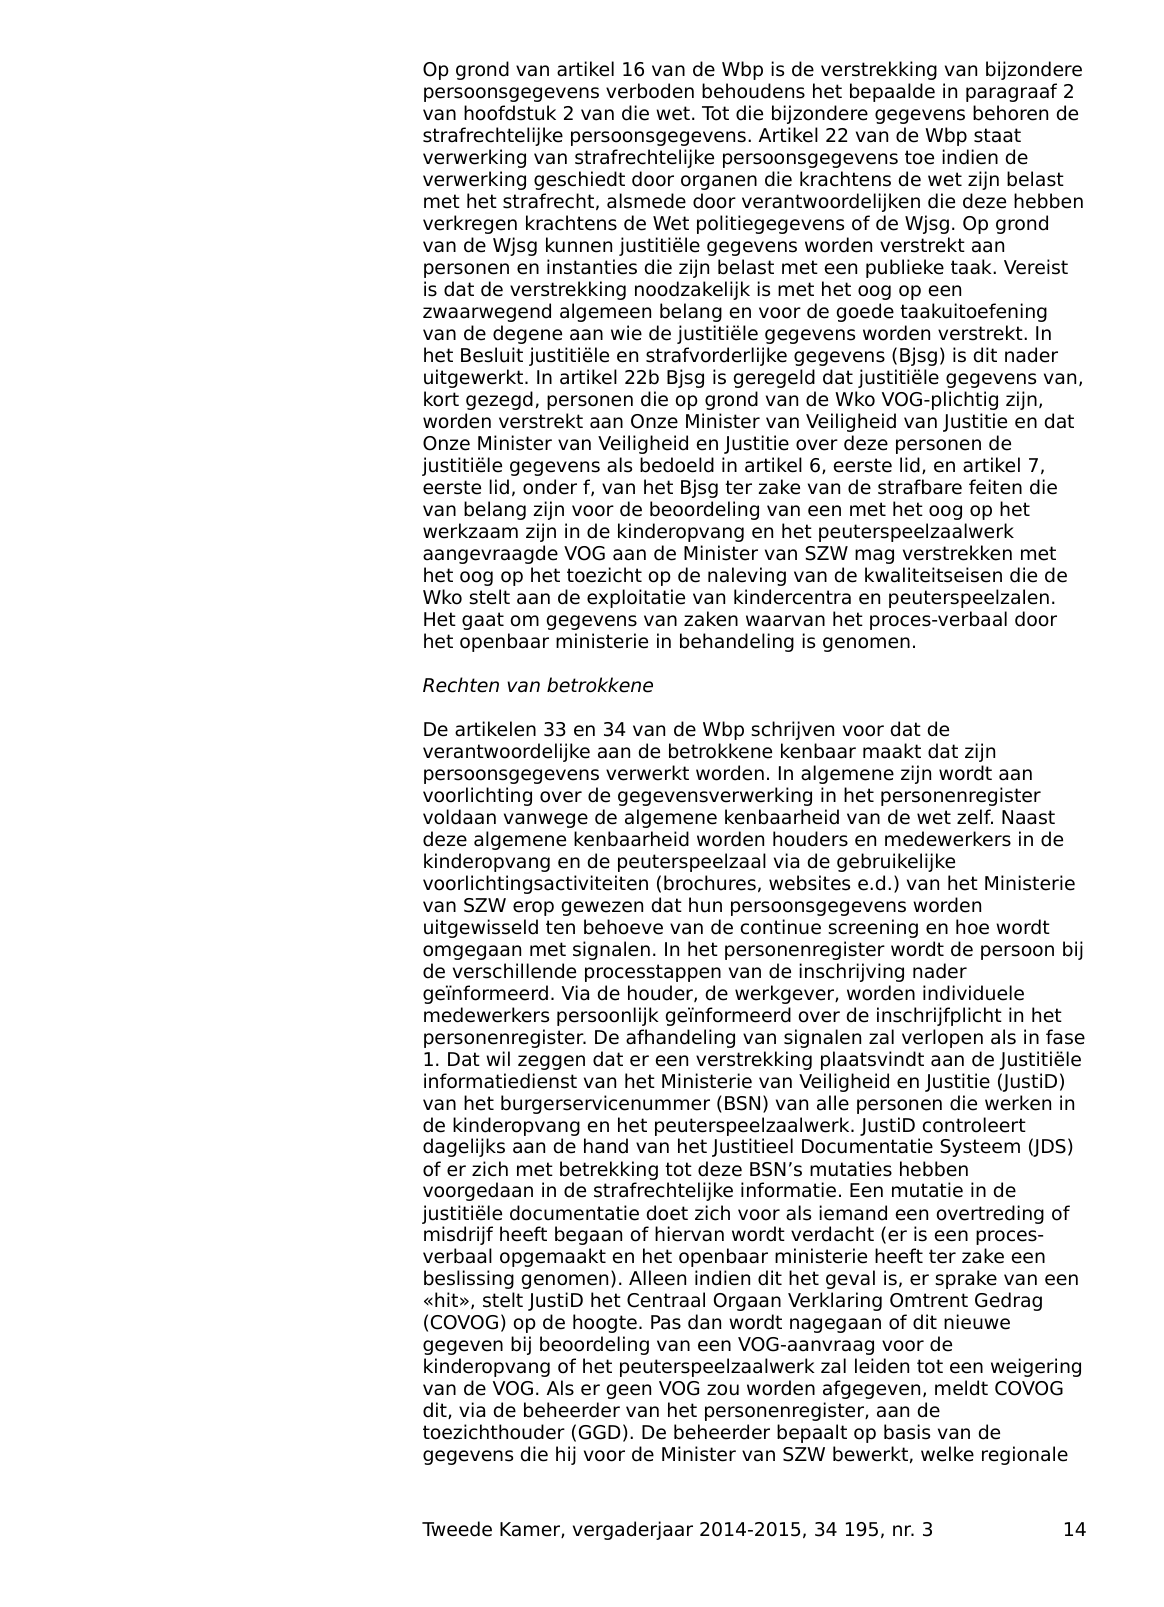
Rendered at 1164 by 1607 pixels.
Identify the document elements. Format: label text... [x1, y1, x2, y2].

subtitle Rechten van betrokkene [422, 675, 1087, 697]
text Op grond van artikel 16 van de Wbp is de verstrekking van bijzondere persoonsgegevens verboden behoudens het bepaalde in paragraaf 2 van hoofdstuk 2 van die wet. Tot die bijzondere gegevens behoren de strafrechtelijke persoonsgegevens. Artikel 22 van de Wbp staat verwerking van strafrechtelijke persoonsgegevens toe indien de verwerking geschiedt door organen die krachtens de wet zijn belast met het strafrecht, alsmede door verantwoordelijken die deze hebben verkregen krachtens de Wet politiegegevens of de Wjsg. Op grond van de Wjsg kunnen justitiële gegevens worden verstrekt aan personen en instanties die zijn belast met een publieke taak. Vereist is dat de verstrekking noodzakelijk is met het oog op een zwaarwegend algemeen belang en voor de goede taakuitoefening van de degene aan wie de justitiële gegevens worden verstrekt. In het Besluit justitiële en strafvorderlijke gegevens (Bjsg) is dit nader uitgewerkt. In artikel 22b Bjsg is geregeld dat justitiële gegevens van, kort gezegd, personen die op grond van de Wko VOG-plichtig zijn, worden verstrekt aan Onze Minister van Veiligheid van Justitie en dat Onze Minister van Veiligheid en Justitie over deze personen de justitiële gegevens als bedoeld in artikel 6, eerste lid, en artikel 7, eerste lid, onder f, van het Bjsg ter zake van de strafbare feiten die van belang zijn voor de beoordeling van een met het oog op het werkzaam zijn in de kinderopvang en het peuterspeelzaalwerk aangevraagde VOG aan de Minister van SZW mag verstrekken met het oog op het toezicht op de naleving van de kwaliteitseisen die de Wko stelt aan de exploitatie van kindercentra en peuterspeelzalen. Het gaat om gegevens van zaken waarvan het proces-verbaal door het openbaar ministerie in behandeling is genomen. [422, 59, 1087, 652]
text De artikelen 33 en 34 van de Wbp schrijven voor dat de verantwoordelijke aan de betrokkene kenbaar maakt dat zijn persoonsgegevens verwerkt worden. In algemene zijn wordt aan voorlichting over de gegevensverwerking in het personenregister voldaan vanwege de algemene kenbaarheid van de wet zelf. Naast deze algemene kenbaarheid worden houders en medewerkers in de kinderopvang en de peuterspeelzaal via de gebruikelijke voorlichtingsactiviteiten (brochures, websites e.d.) van het Ministerie van SZW erop gewezen dat hun persoonsgegevens worden uitgewisseld ten behoeve van de continue screening en hoe wordt omgegaan met signalen. In het personenregister wordt de persoon bij de verschillende processtappen van de inschrijving nader geïnformeerd. Via de houder, de werkgever, worden individuele medewerkers persoonlijk geïnformeerd over de inschrijfplicht in het personenregister. De afhandeling van signalen zal verlopen als in fase 1. Dat wil zeggen dat er een verstrekking plaatsvindt aan de Justitiële informatiedienst van het Ministerie van Veiligheid en Justitie (JustiD) van het burgerservicenummer (BSN) van alle personen die werken in de kinderopvang en het peuterspeelzaalwerk. JustiD controleert dagelijks aan de hand van het Justitieel Documentatie Systeem (JDS) of er zich met betrekking tot deze BSN’s mutaties hebben voorgedaan in de strafrechtelijke informatie. Een mutatie in de justitiële documentatie doet zich voor als iemand een overtreding of misdrijf heeft begaan of hiervan wordt verdacht (er is een proces-verbaal opgemaakt en het openbaar ministerie heeft ter zake een beslissing genomen). Alleen indien dit het geval is, er sprake van een «hit», stelt JustiD het Centraal Orgaan Verklaring Omtrent Gedrag (COVOG) op de hoogte. Pas dan wordt nagegaan of dit nieuwe gegeven bij beoordeling van een VOG-aanvraag voor de kinderopvang of het peuterspeelzaalwerk zal leiden tot een weigering van de VOG. Als er geen VOG zou worden afgegeven, meldt COVOG dit, via de beheerder van het personenregister, aan de toezichthouder (GGD). De beheerder bepaalt op basis van de gegevens die hij voor de Minister van SZW bewerkt, welke regionale [422, 719, 1087, 1466]
